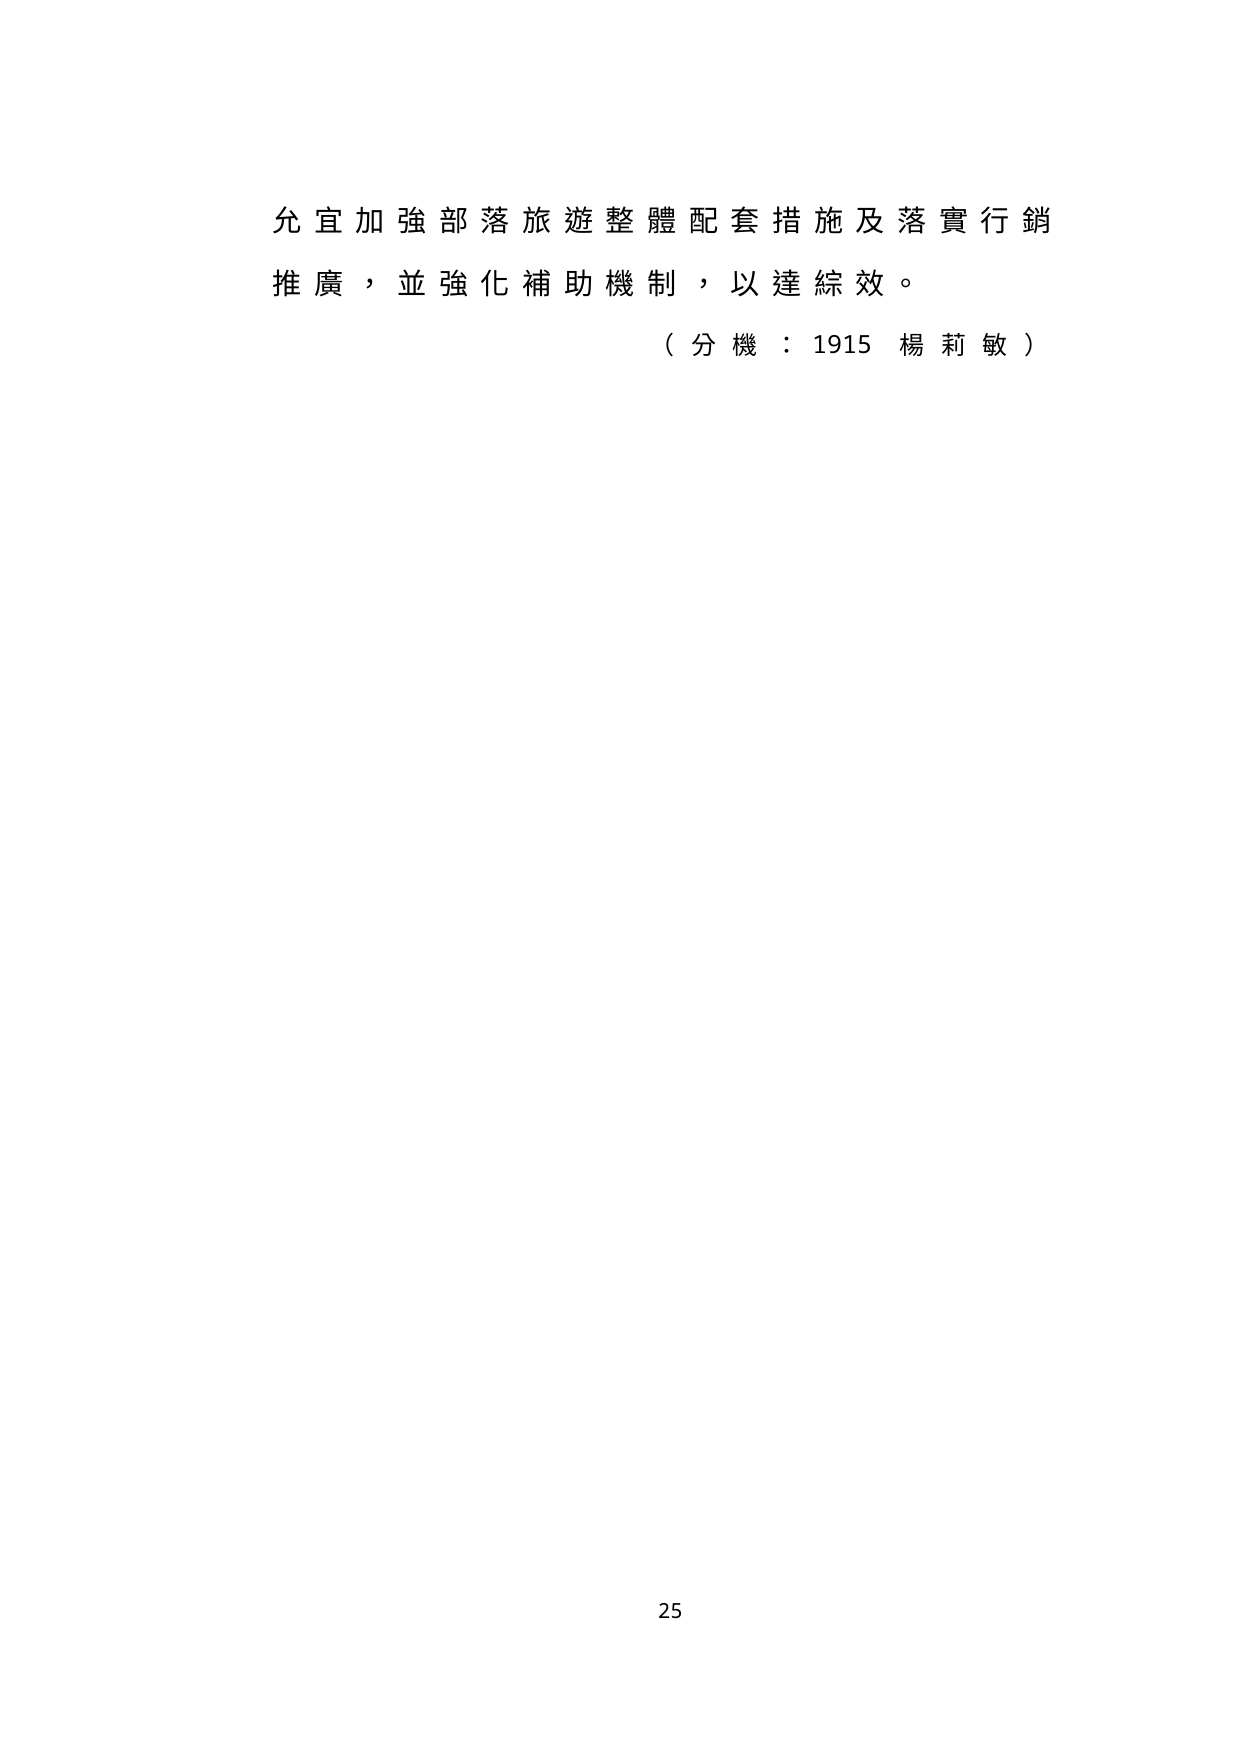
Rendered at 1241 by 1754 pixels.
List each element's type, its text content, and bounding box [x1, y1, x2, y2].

text （分機：1915 楊莉敏） [183, 302, 1058, 365]
text 綜上，原民會於本特別預算案編列2億元，補助旅客至原民會認證店家消費、鼓勵原住民族業者參與國內外展會、拓銷據點與協助原住民族業者產品於電商平台上架等措施；其中補助消費措施係以回饋金方式辦理，鑒於部落心旅行之預算執行情形尚有改善空間，且本特別預算案亦由其他部會提供不同形式之旅遊或消費補助措施，為提高旅客至原住民族認證店家消費及使用回饋金再次消費之意願，除參酌以往補助計畫之執行經驗外，允宜加強部落旅遊整體配套措施及落實行銷推廣，並強化補助機制，以達綜效。 [242, 177, 1058, 302]
